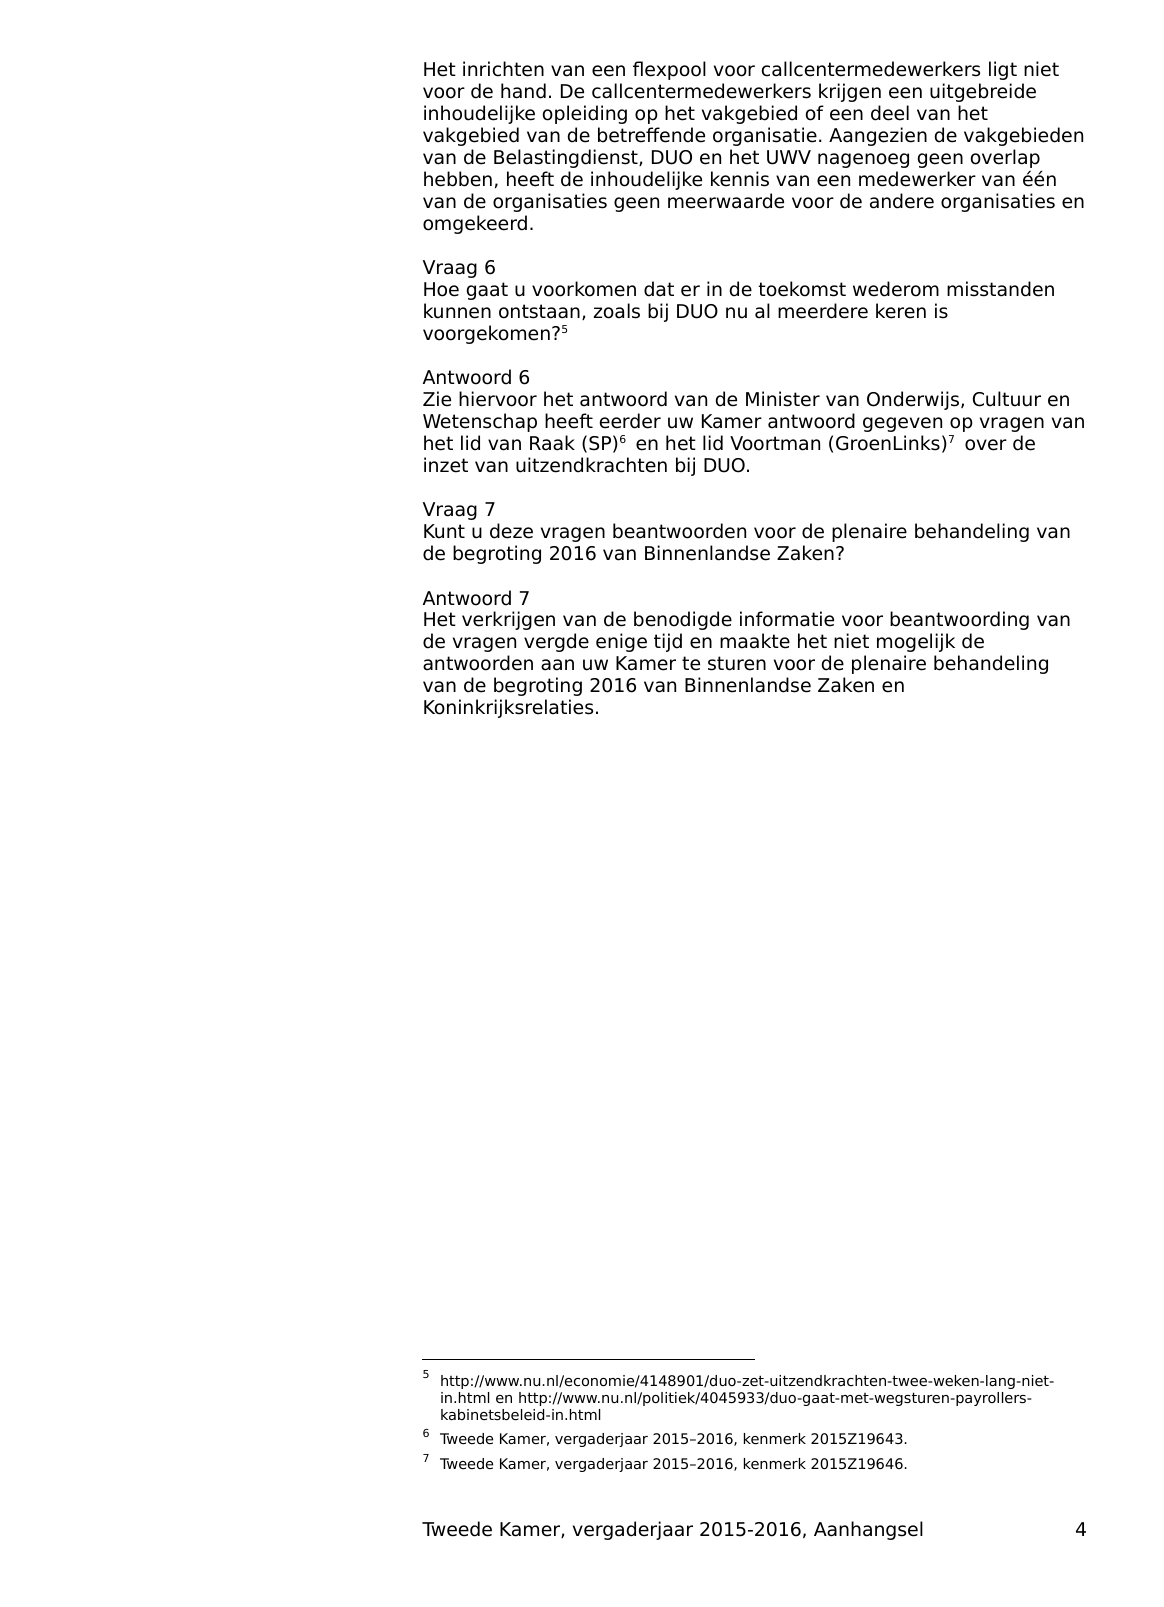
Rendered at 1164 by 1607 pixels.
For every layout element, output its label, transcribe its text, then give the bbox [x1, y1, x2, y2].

text Hoe gaat u voorkomen dat er in de toekomst wederom misstanden kunnen ontstaan, zoals bij DUO nu al meerdere keren is voorgekomen? [422, 279, 1087, 345]
text Antwoord 7 [422, 587, 1087, 609]
text Kunt u deze vragen beantwoorden voor de plenaire behandeling van de begroting 2016 van Binnenlandse Zaken? [422, 521, 1087, 565]
text Vraag 6 [422, 257, 1087, 279]
text http://www.nu.nl/economie/4148901/duo-zet-uitzendkrachten-twee-weken-lang-niet-in.html en http://www.nu.nl/politiek/4045933/duo-gaat-met-wegsturen-payrollers-kabinetsbeleid-in.html [422, 1368, 1087, 1424]
text Tweede Kamer, vergaderjaar 2015–2016, kenmerk 2015Z19643. [422, 1427, 1087, 1449]
text Het inrichten van een flexpool voor callcentermedewerkers ligt niet voor de hand. De callcentermedewerkers krijgen een uitgebreide inhoudelijke opleiding op het vakgebied of een deel van het vakgebied van de betreffende organisatie. Aangezien de vakgebieden van de Belastingdienst, DUO en het UWV nagenoeg geen overlap hebben, heeft de inhoudelijke kennis van een medewerker van één van de organisaties geen meerwaarde voor de andere organisaties en omgekeerd. [422, 59, 1087, 235]
text Tweede Kamer, vergaderjaar 2015–2016, kenmerk 2015Z19646. [422, 1452, 1087, 1474]
text Zie hiervoor het antwoord van de Minister van Onderwijs, Cultuur en Wetenschap heeft eerder uw Kamer antwoord gegeven op vragen van het lid van Raak (SP) en het lid Voortman (GroenLinks) over de inzet van uitzendkrachten bij DUO. [422, 389, 1087, 477]
text Het verkrijgen van de benodigde informatie voor beantwoording van de vragen vergde enige tijd en maakte het niet mogelijk de antwoorden aan uw Kamer te sturen voor de plenaire behandeling van de begroting 2016 van Binnenlandse Zaken en Koninkrijksrelaties. [422, 609, 1087, 719]
text Antwoord 6 [422, 367, 1087, 389]
text Vraag 7 [422, 499, 1087, 521]
